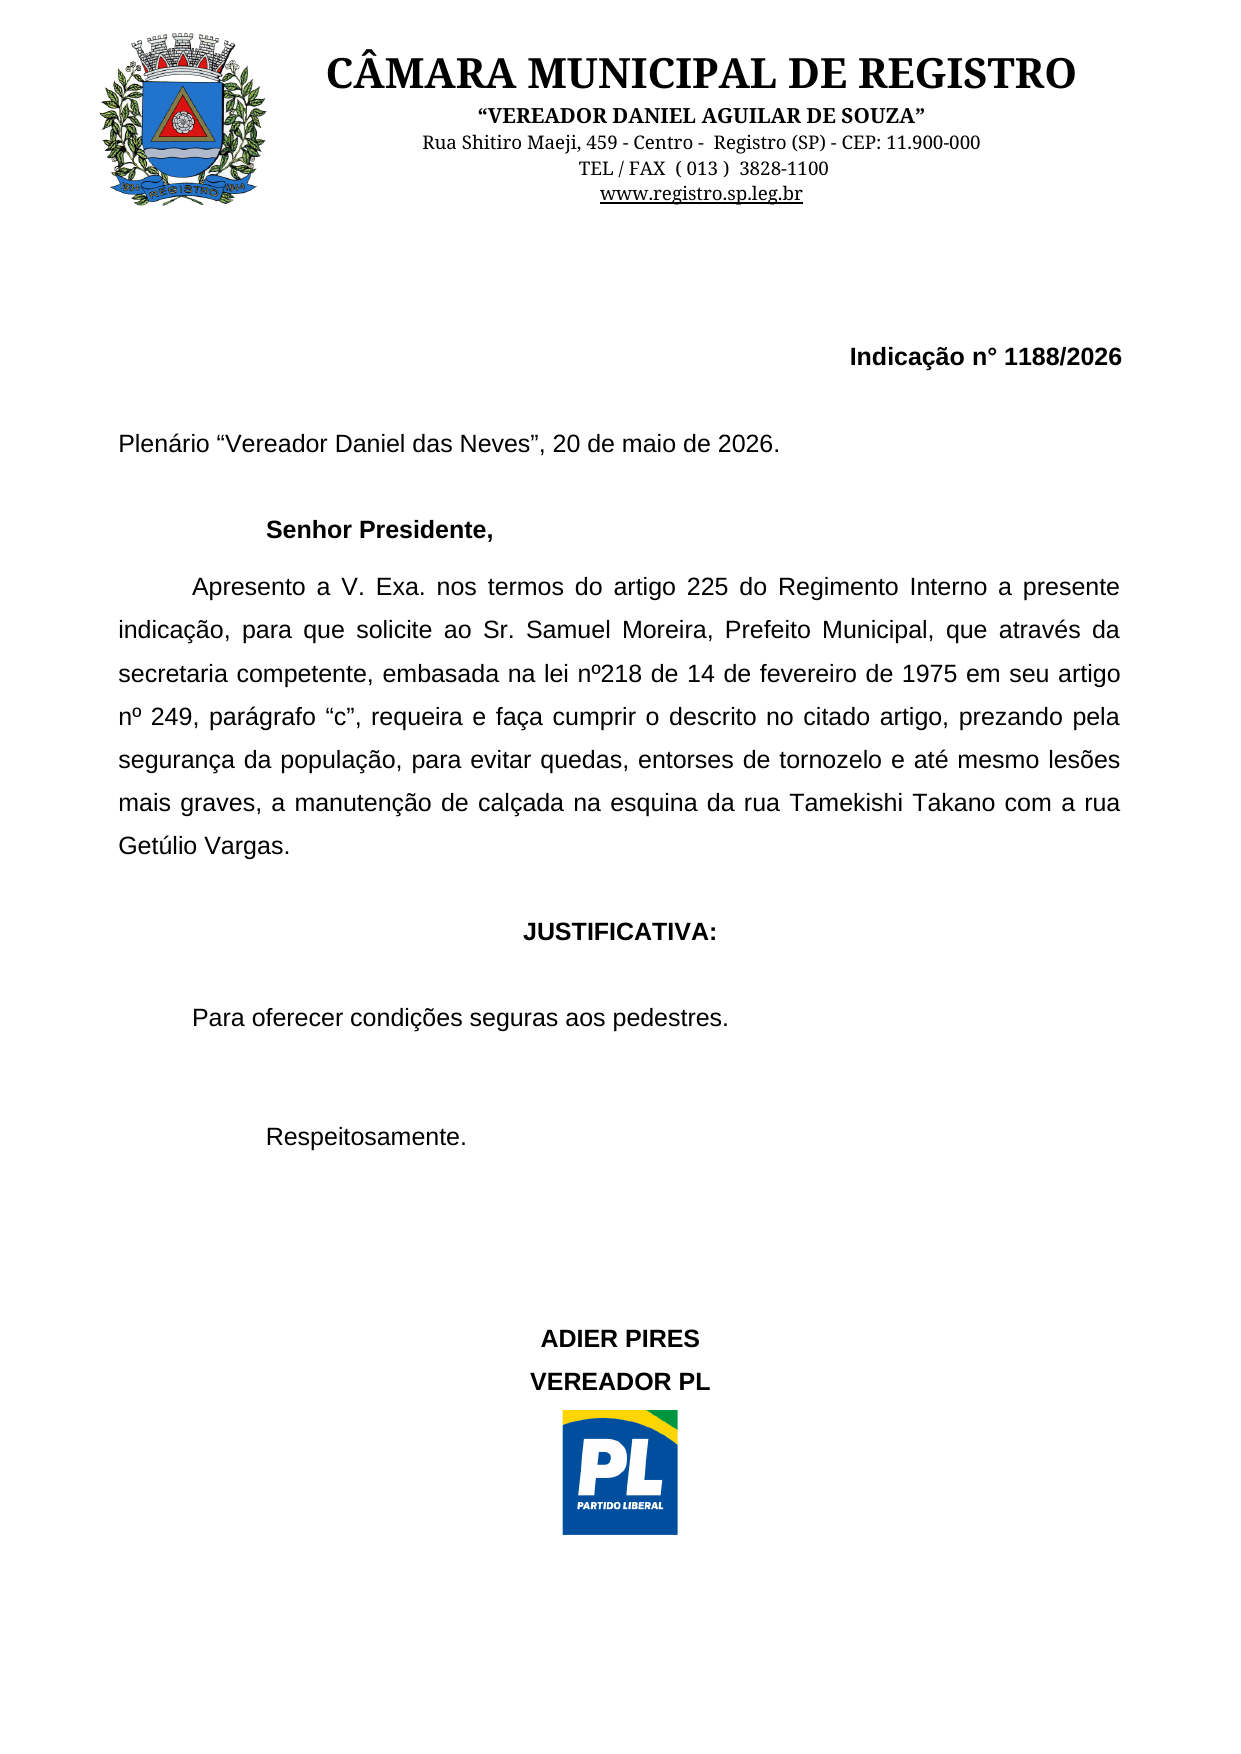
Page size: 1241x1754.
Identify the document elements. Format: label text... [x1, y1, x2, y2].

text JUSTIFICATIVA: [118, 917, 1122, 946]
text Senhor Presidente, [118, 515, 1122, 543]
picture [562, 1410, 678, 1535]
text Indicação n° 1188/2026 [118, 342, 1122, 371]
text Para oferecer condições seguras aos pedestres. [118, 1003, 1122, 1032]
picture [95, 27, 271, 211]
text ADIER PIRES [118, 1324, 1122, 1352]
text Apresento a V. Exa. nos termos do artigo 225 do Regimento Interno a presente indicação, para que solicite ao Sr. Samuel Moreira, Prefeito Municipal, que através da secretaria competente, embasada na lei nº218 de 14 de fevereiro de 1975 em seu artigo nº 249, parágrafo “c”, requeira e faça cumprir o descrito no citado artigo, prezando pela segurança da população, para evitar quedas, entorses de tornozelo e até mesmo lesões mais graves, a manutenção de calçada na esquina da rua Tamekishi Takano com a rua Getúlio Vargas. [118, 572, 1122, 860]
text Respeitosamente. [118, 1122, 1122, 1151]
text VEREADOR PL [118, 1367, 1122, 1396]
text Plenário “Vereador Daniel das Neves”, 20 de maio de 2026. [118, 428, 1122, 457]
